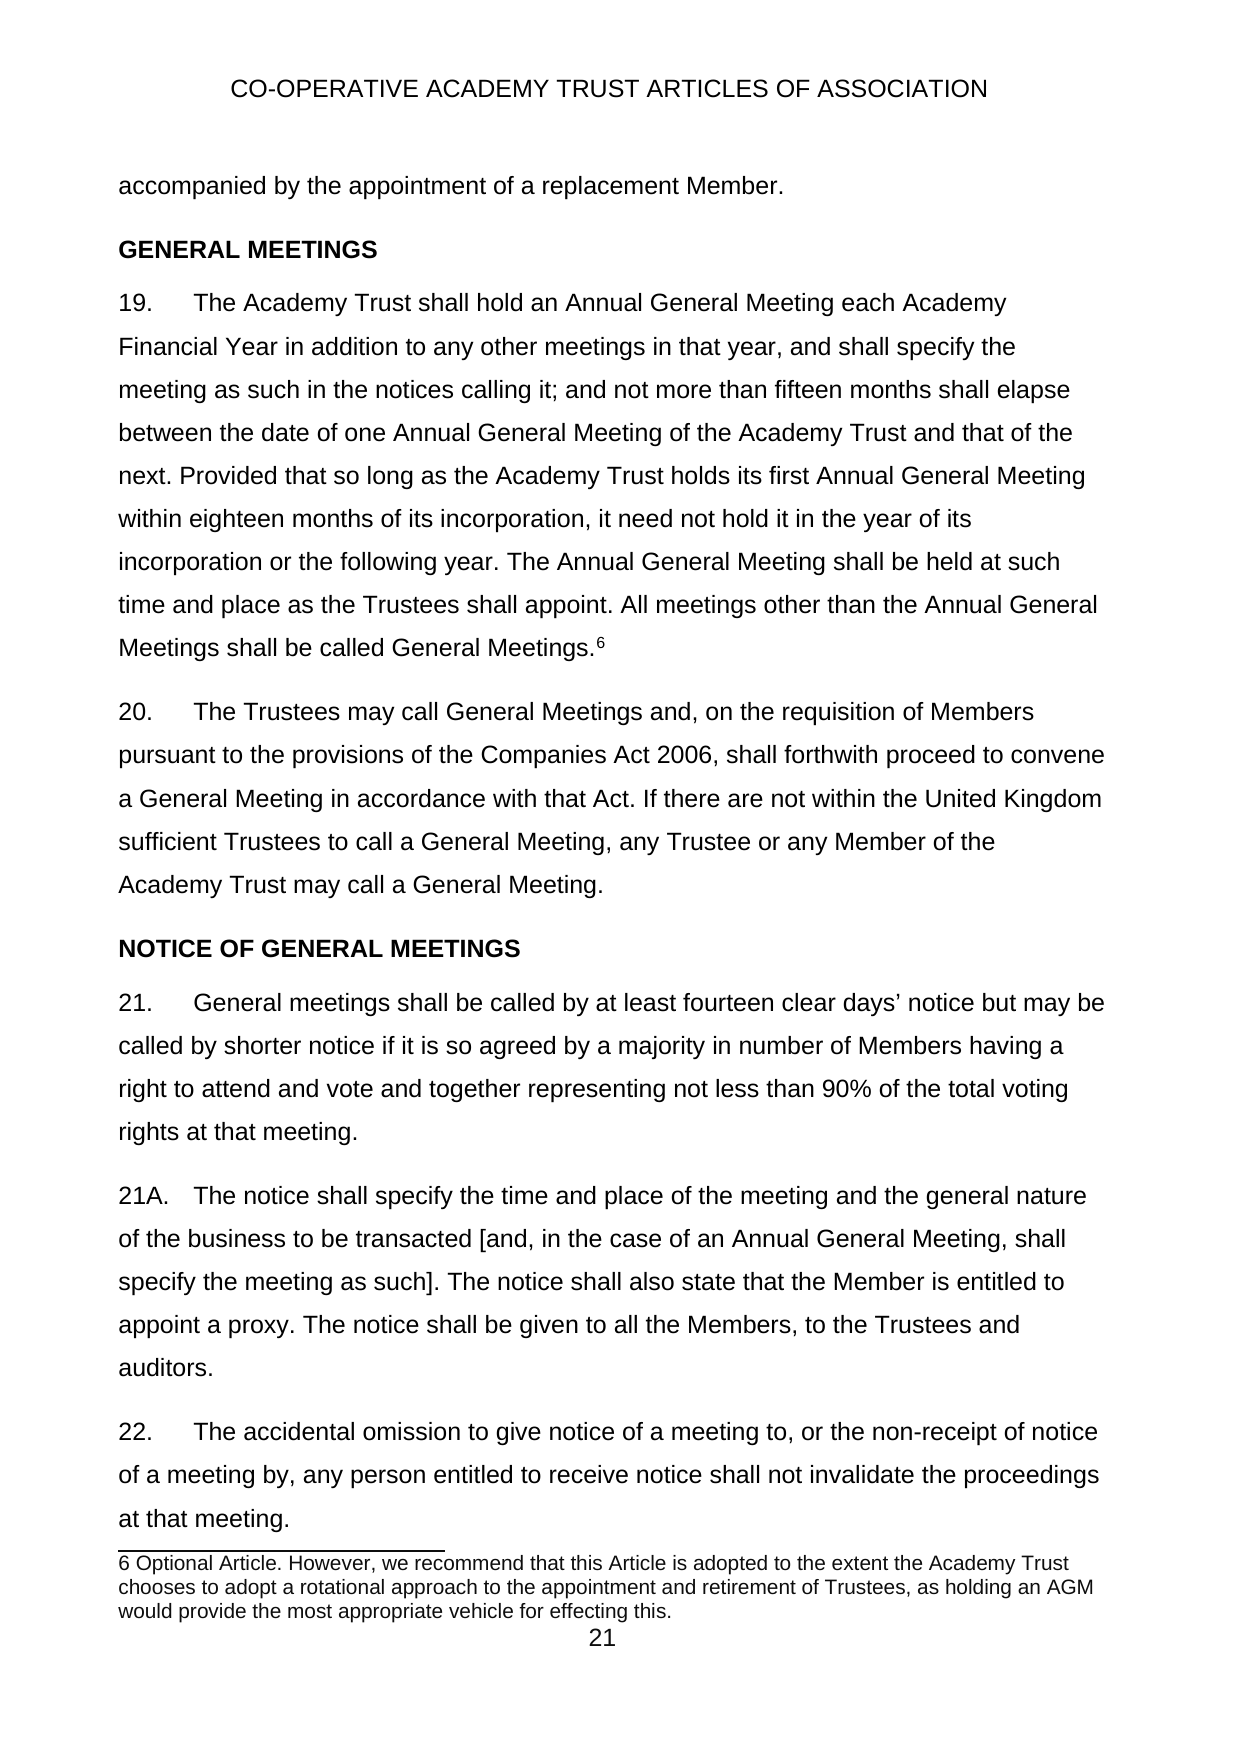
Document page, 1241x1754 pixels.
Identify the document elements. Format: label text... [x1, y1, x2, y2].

text 20. The Trustees may call General Meetings and, on the requisition of Members pursuant to the provisions of the Companies Act 2006, shall forthwith proceed to convene a General Meeting in accordance with that Act. If there are not within the United Kingdom sufficient Trustees to call a General Meeting, any Trustee or any Member of the Academy Trust may call a General Meeting. [118, 697, 1107, 899]
subtitle GENERAL MEETINGS [118, 235, 1107, 263]
text 21. General meetings shall be called by at least fourteen clear days’ notice but may be called by shorter notice if it is so agreed by a majority in number of Members having a right to attend and vote and together representing not less than 90% of the total voting rights at that meeting. [118, 988, 1107, 1146]
text 22. The accidental omission to give notice of a meeting to, or the non-receipt of notice of a meeting by, any person entitled to receive notice shall not invalidate the proceedings at that meeting. [118, 1417, 1107, 1532]
text accompanied by the appointment of a replacement Member. [118, 171, 1107, 199]
text 21A. The notice shall specify the time and place of the meeting and the general nature of the business to be transacted [and, in the case of an Annual General Meeting, shall specify the meeting as such]. The notice shall also state that the Member is entitled to appoint a proxy. The notice shall be given to all the Members, to the Trustees and auditors. [118, 1181, 1107, 1382]
text Optional Article. However, we recommend that this Article is adopted to the extent the Academy Trust chooses to adopt a rotational approach to the appointment and retirement of Trustees, as holding an AGM would provide the most appropriate vehicle for effecting this. [118, 1551, 1107, 1623]
subtitle NOTICE OF GENERAL MEETINGS [118, 934, 1107, 963]
text 19. The Academy Trust shall hold an Annual General Meeting each Academy Financial Year in addition to any other meetings in that year, and shall specify the meeting as such in the notices calling it; and not more than fifteen months shall elapse between the date of one Annual General Meeting of the Academy Trust and that of the next. Provided that so long as the Academy Trust holds its first Annual General Meeting within eighteen months of its incorporation, it need not hold it in the year of its incorporation or the following year. The Annual General Meeting shall be held at such time and place as the Trustees shall appoint. All meetings other than the Annual General Meetings shall be called General Meetings. [118, 288, 1107, 662]
